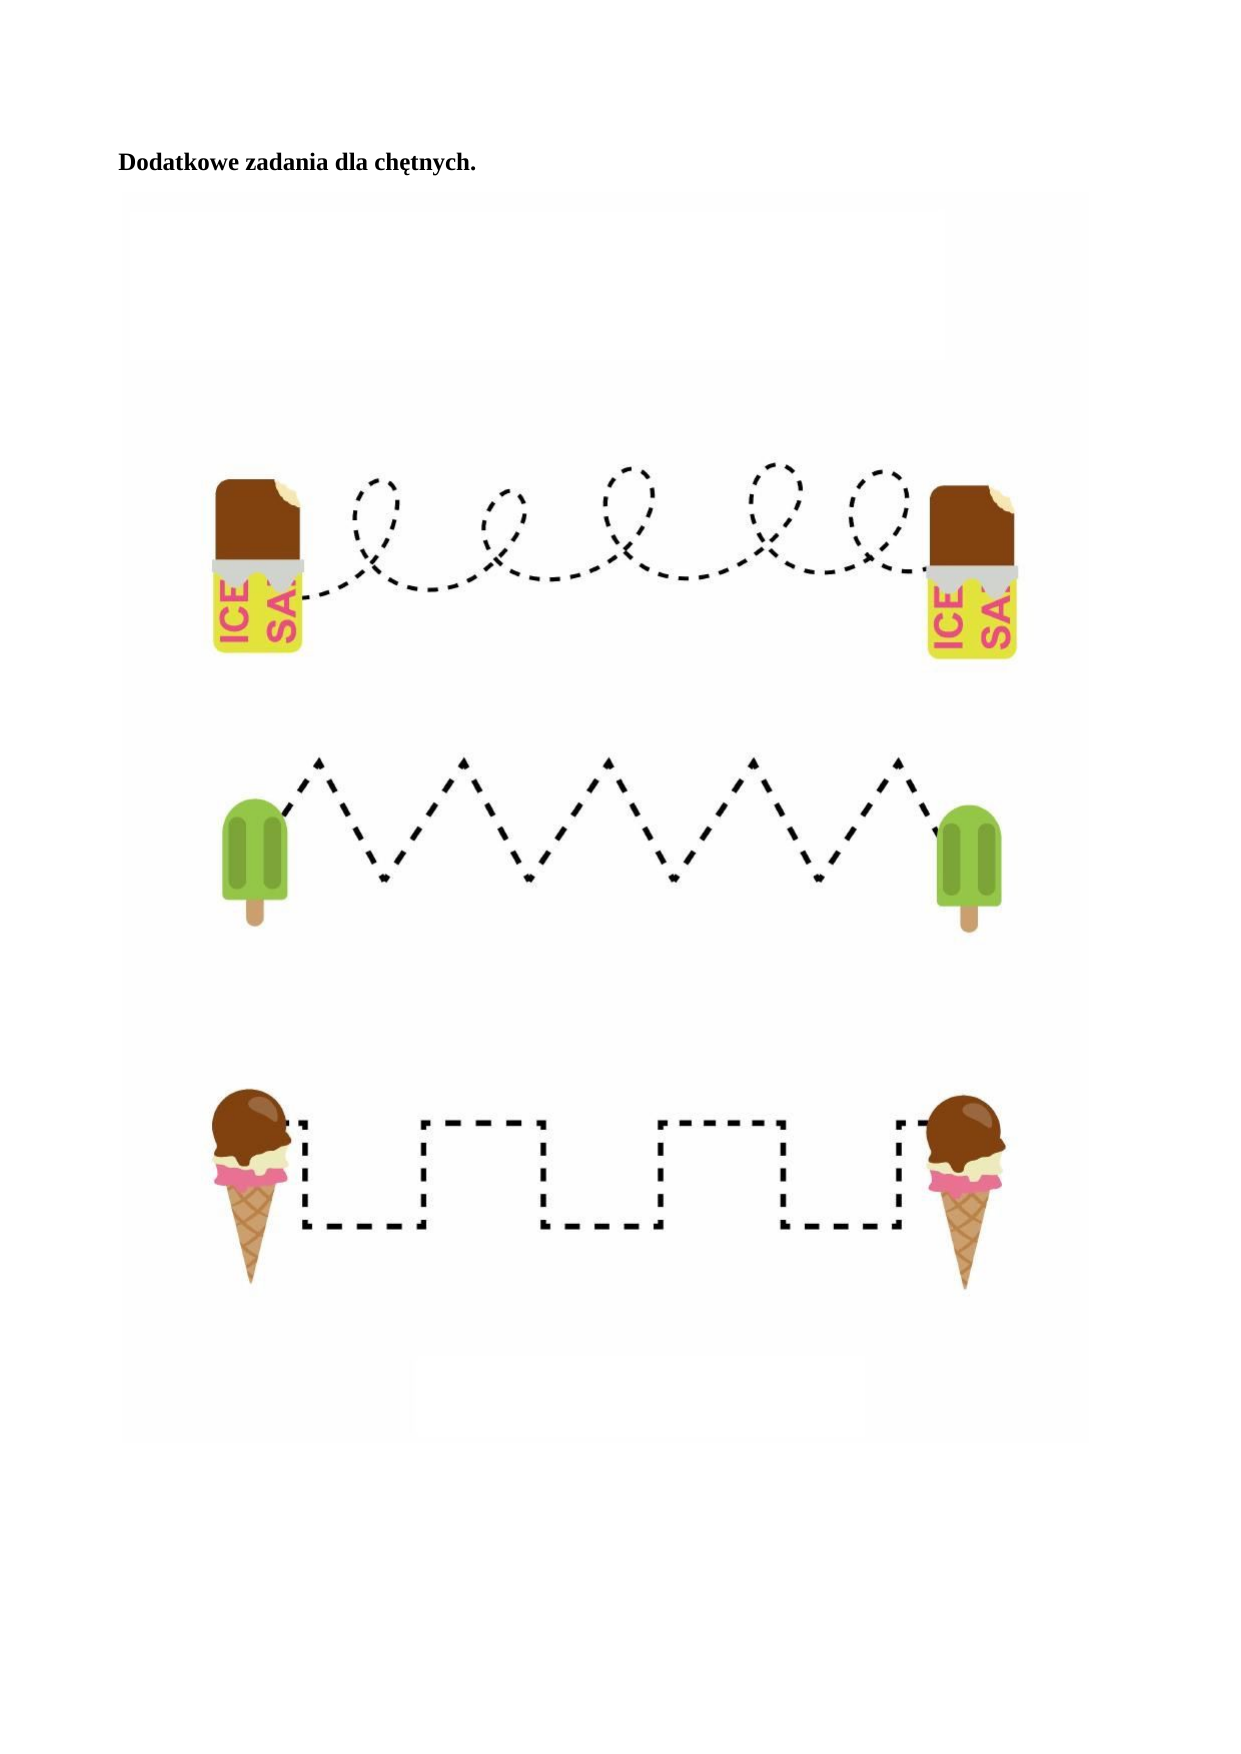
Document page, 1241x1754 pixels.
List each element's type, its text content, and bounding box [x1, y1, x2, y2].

text Dodatkowe zadania dla chętnych. [118, 147, 1122, 176]
picture [121, 192, 1089, 1443]
